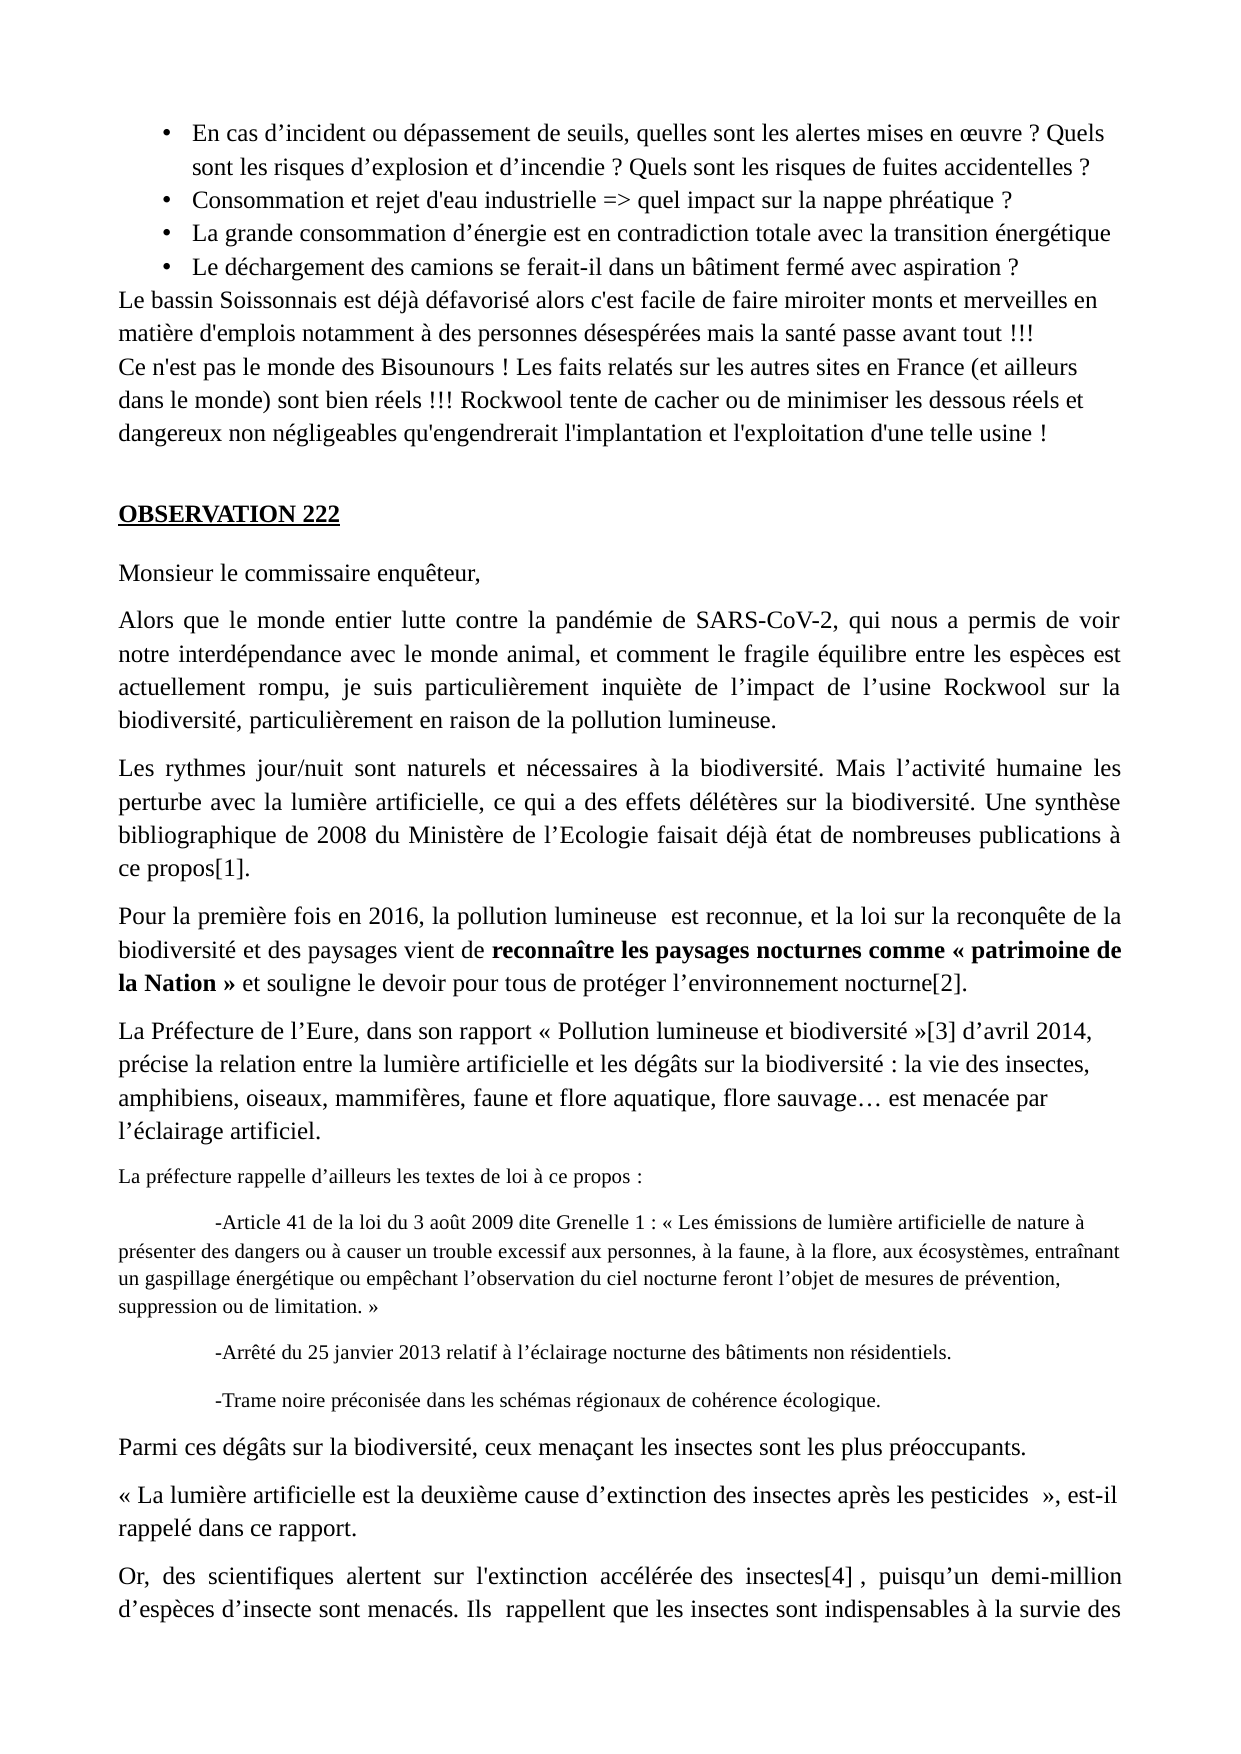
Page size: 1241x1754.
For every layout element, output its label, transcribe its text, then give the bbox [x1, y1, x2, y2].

text -Trame noire préconisée dans les schémas régionaux de cohérence écologique. [118, 1384, 1122, 1413]
text -Article 41 de la loi du 3 août 2009 dite Grenelle 1 : « Les émissions de lumière artificielle de nature à présenter des dangers ou à causer un trouble excessif aux personnes, à la faune, à la flore, aux écosystèmes, entraînant un gaspillage énergétique ou empêchant l’observation du ciel nocturne feront l’objet de mesures de prévention, suppression ou de limitation. » [118, 1206, 1122, 1318]
list Le déchargement des camions se ferait-il dans un bâtiment fermé avec aspiration ? [162, 251, 1122, 281]
text -Arrêté du 25 janvier 2013 relatif à l’éclairage nocturne des bâtiments non résidentiels. [118, 1336, 1122, 1365]
list La grande consommation d’énergie est en contradiction totale avec la transition énergétique [162, 218, 1122, 247]
text Le bassin Soissonnais est déjà défavorisé alors c'est facile de faire miroiter monts et merveilles en matière d'emplois notamment à des personnes désespérées mais la santé passe avant tout !!! [118, 285, 1122, 347]
text Alors que le monde entier lutte contre la pandémie de SARS-CoV-2, qui nous a permis de voir notre interdépendance avec le monde animal, et comment le fragile équilibre entre les espèces est actuellement rompu, je suis particulièrement inquiète de l’impact de l’usine Rockwool sur la biodiversité, particulièrement en raison de la pollution lumineuse. [118, 605, 1122, 734]
text Ce n'est pas le monde des Bisounours ! Les faits relatés sur les autres sites en France (et ailleurs dans le monde) sont bien réels !!! Rockwool tente de cacher ou de minimiser les dessous réels et dangereux non négligeables qu'engendrerait l'implantation et l'exploitation d'une telle usine ! [118, 351, 1122, 447]
list En cas d’incident ou dépassement de seuils, quelles sont les alertes mises en œuvre ? Quels sont les risques d’explosion et d’incendie ? Quels sont les risques de fuites accidentelles ? [162, 118, 1122, 181]
text OBSERVATION 222 [118, 499, 1122, 528]
text La préfecture rappelle d’ailleurs les textes de loi à ce propos : [118, 1164, 1122, 1188]
list Consommation et rejet d'eau industrielle => quel impact sur la nappe phréatique ? [162, 185, 1122, 214]
text Or, des scientifiques alertent sur l'extinction accélérée des insectes[4] , puisqu’un demi-million d’espèces d’insecte sont menacés. Ils rappellent que les insectes sont indispensables à la survie des [118, 1561, 1122, 1623]
text Les rythmes jour/nuit sont naturels et nécessaires à la biodiversité. Mais l’activité humaine les perturbe avec la lumière artificielle, ce qui a des effets délétères sur la biodiversité. Une synthèse bibliographique de 2008 du Ministère de l’Ecologie faisait déjà état de nombreuses publications à ce propos[1]. [118, 753, 1122, 882]
text La Préfecture de l’Eure, dans son rapport « Pollution lumineuse et biodiversité »[3] d’avril 2014, précise la relation entre la lumière artificielle et les dégâts sur la biodiversité : la vie des insectes, amphibiens, oiseaux, mammifères, faune et flore aquatique, flore sauvage… est menacée par l’éclairage artificiel. [118, 1016, 1122, 1145]
text Parmi ces dégâts sur la biodiversité, ceux menaçant les insectes sont les plus préoccupants. [118, 1432, 1122, 1461]
text Pour la première fois en 2016, la pollution lumineuse est reconnue, et la loi sur la reconquête de la biodiversité et des paysages vient de reconnaître les paysages nocturnes comme « patrimoine de la Nation » et souligne le devoir pour tous de protéger l’environnement nocturne[2]. [118, 901, 1122, 997]
text Monsieur le commissaire enquêteur, [118, 557, 1122, 587]
text « La lumière artificielle est la deuxième cause d’extinction des insectes après les pesticides », est-il rappelé dans ce rapport. [118, 1480, 1122, 1542]
